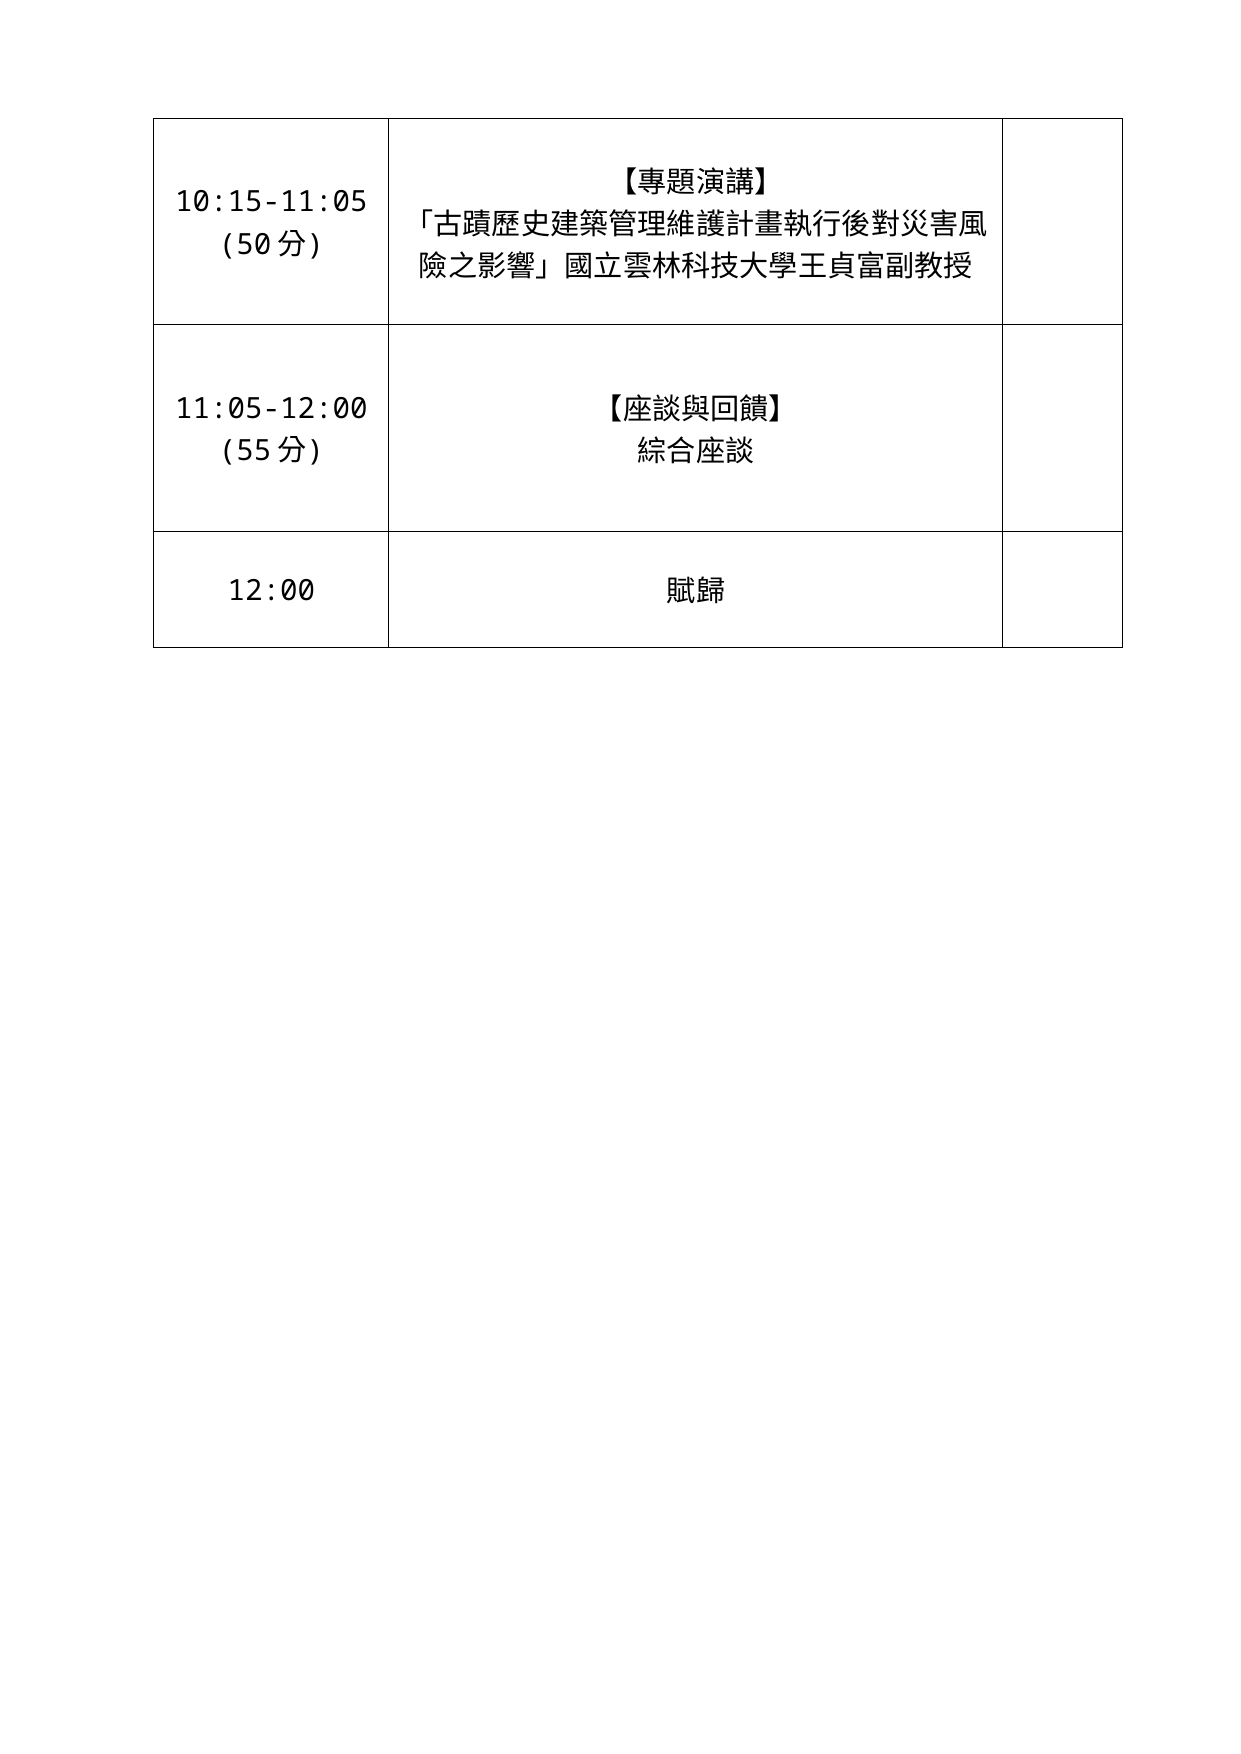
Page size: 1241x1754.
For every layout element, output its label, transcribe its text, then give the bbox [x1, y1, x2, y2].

table_cell 【座談與回饋】 綜合座談 [389, 325, 1002, 531]
table_cell 賦歸 [389, 532, 1002, 647]
table_cell 10:15-11:05 (50分) [154, 119, 388, 324]
table_cell [1003, 119, 1122, 324]
table_cell [1003, 532, 1122, 647]
table_cell 12:00 [154, 532, 388, 647]
table_cell 11:05-12:00 (55分) [154, 325, 388, 531]
table_cell 【專題演講】 「古蹟歷史建築管理維護計畫執行後對災害風險之影響」國立雲林科技大學王貞富副教授 [389, 119, 1002, 324]
table_cell [1003, 325, 1122, 531]
